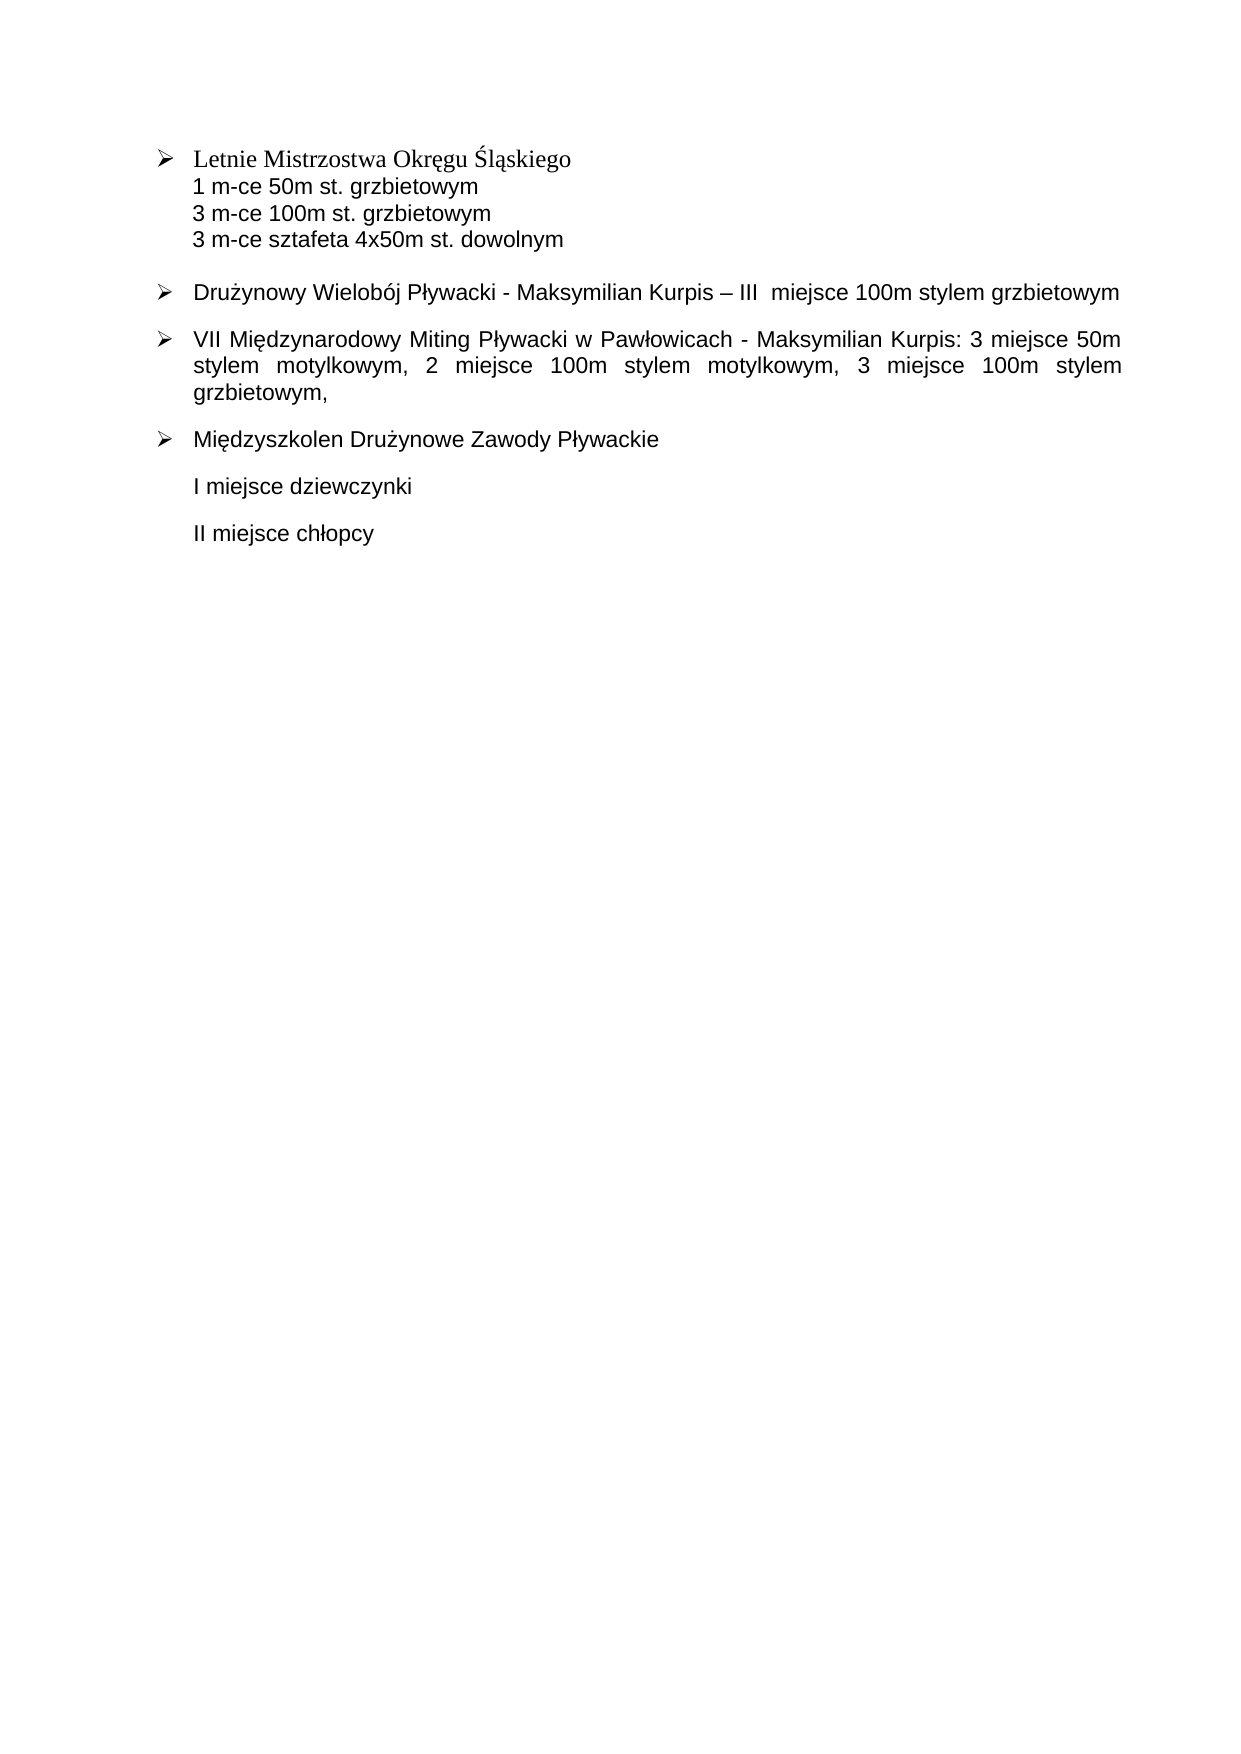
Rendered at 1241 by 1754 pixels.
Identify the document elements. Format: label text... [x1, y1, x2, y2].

list Letnie Mistrzostwa Okręgu Śląskiego [156, 144, 1122, 173]
list Międzyszkolen Drużynowe Zawody Pływackie [156, 426, 1122, 452]
list II miejsce chłopcy [156, 520, 1122, 546]
list Drużynowy Wielobój Pływacki - Maksymilian Kurpis – III miejsce 100m stylem grzbietowym [156, 279, 1122, 305]
text 3 m-ce sztafeta 4x50m st. dowolnym [118, 226, 1122, 252]
list I miejsce dziewczynki [156, 473, 1122, 499]
text 3 m-ce 100m st. grzbietowym [118, 199, 1122, 226]
text 1 m-ce 50m st. grzbietowym [118, 173, 1122, 199]
list VII Międzynarodowy Miting Pływacki w Pawłowicach - Maksymilian Kurpis: 3 miejsce 50m stylem motylkowym, 2 miejsce 100m stylem motylkowym, 3 miejsce 100m stylem grzbietowym, [156, 326, 1122, 405]
